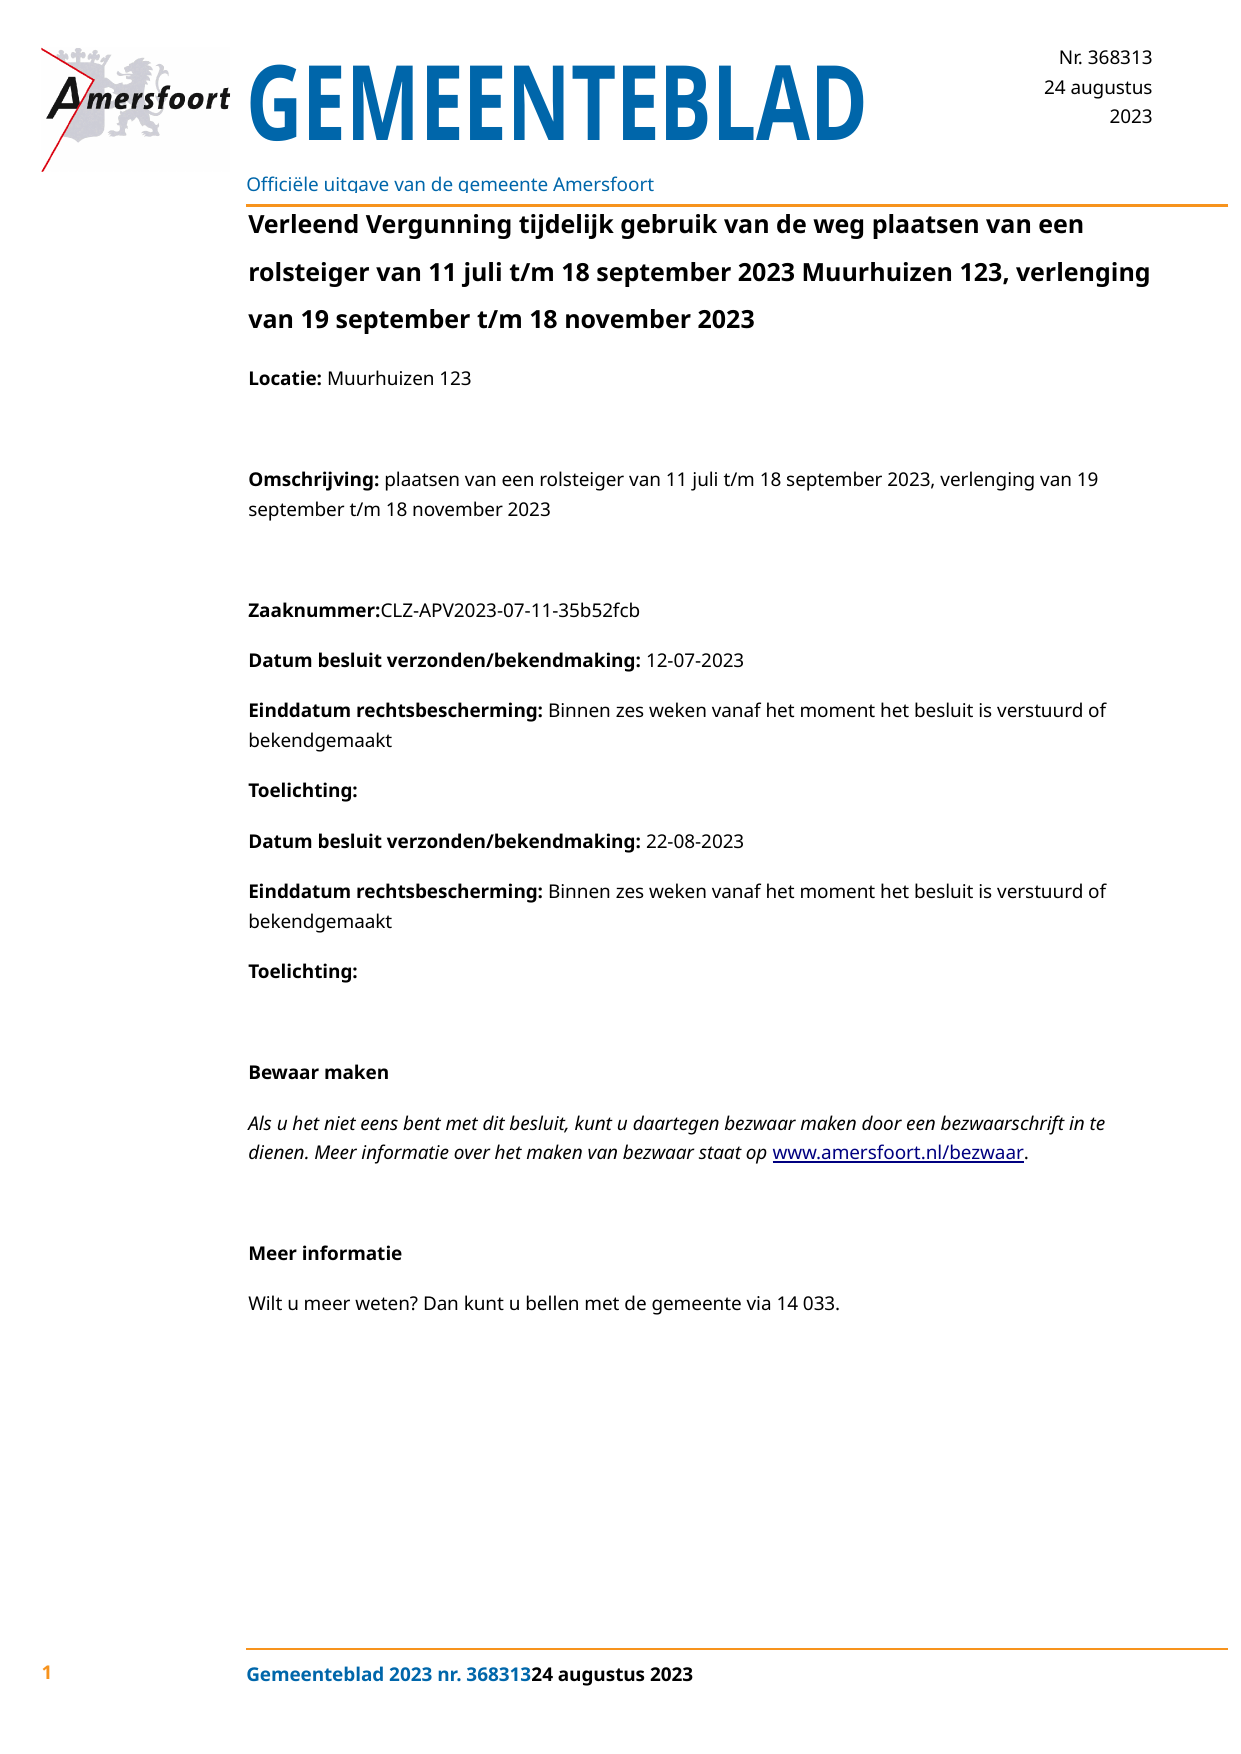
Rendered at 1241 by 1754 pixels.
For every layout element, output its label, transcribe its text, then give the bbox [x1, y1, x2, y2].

text Wilt u meer weten? Dan kunt u bellen met de gemeente via 14 033. [248, 1291, 1152, 1316]
text Verleend Vergunning tijdelijk gebruik van de weg plaatsen van een rolsteiger van 11 juli t/m 18 september 2023 Muurhuizen 123, verlenging van 19 september t/m 18 november 2023 [248, 207, 1152, 336]
text Bewaar maken [248, 1059, 1152, 1085]
text Omschrijving: plaatsen van een rolsteiger van 11 juli t/m 18 september 2023, verlenging van 19 september t/m 18 november 2023 [248, 466, 1152, 522]
text Meer informatie [248, 1240, 1152, 1266]
picture [41, 47, 231, 172]
text Toelichting: [248, 958, 1152, 984]
text Einddatum rechtsbescherming: Binnen zes weken vanaf het moment het besluit is verstuurd of bekendgemaakt [248, 878, 1152, 934]
text Locatie: Muurhuizen 123 [248, 366, 1152, 391]
text Toelichting: [248, 778, 1152, 803]
text Datum besluit verzonden/bekendmaking: 12-07-2023 [248, 647, 1152, 673]
text Datum besluit verzonden/bekendmaking: 22-08-2023 [248, 828, 1152, 854]
text Als u het niet eens bent met dit besluit, kunt u daartegen bezwaar maken door een bezwaarschrift in te dienen. Meer informatie over het maken van bezwaar staat op www.amersfoort.nl/bezwaar. [248, 1110, 1152, 1165]
text Zaaknummer:CLZ-APV2023-07-11-35b52fcb [248, 597, 1152, 622]
text Einddatum rechtsbescherming: Binnen zes weken vanaf het moment het besluit is verstuurd of bekendgemaakt [248, 698, 1152, 753]
